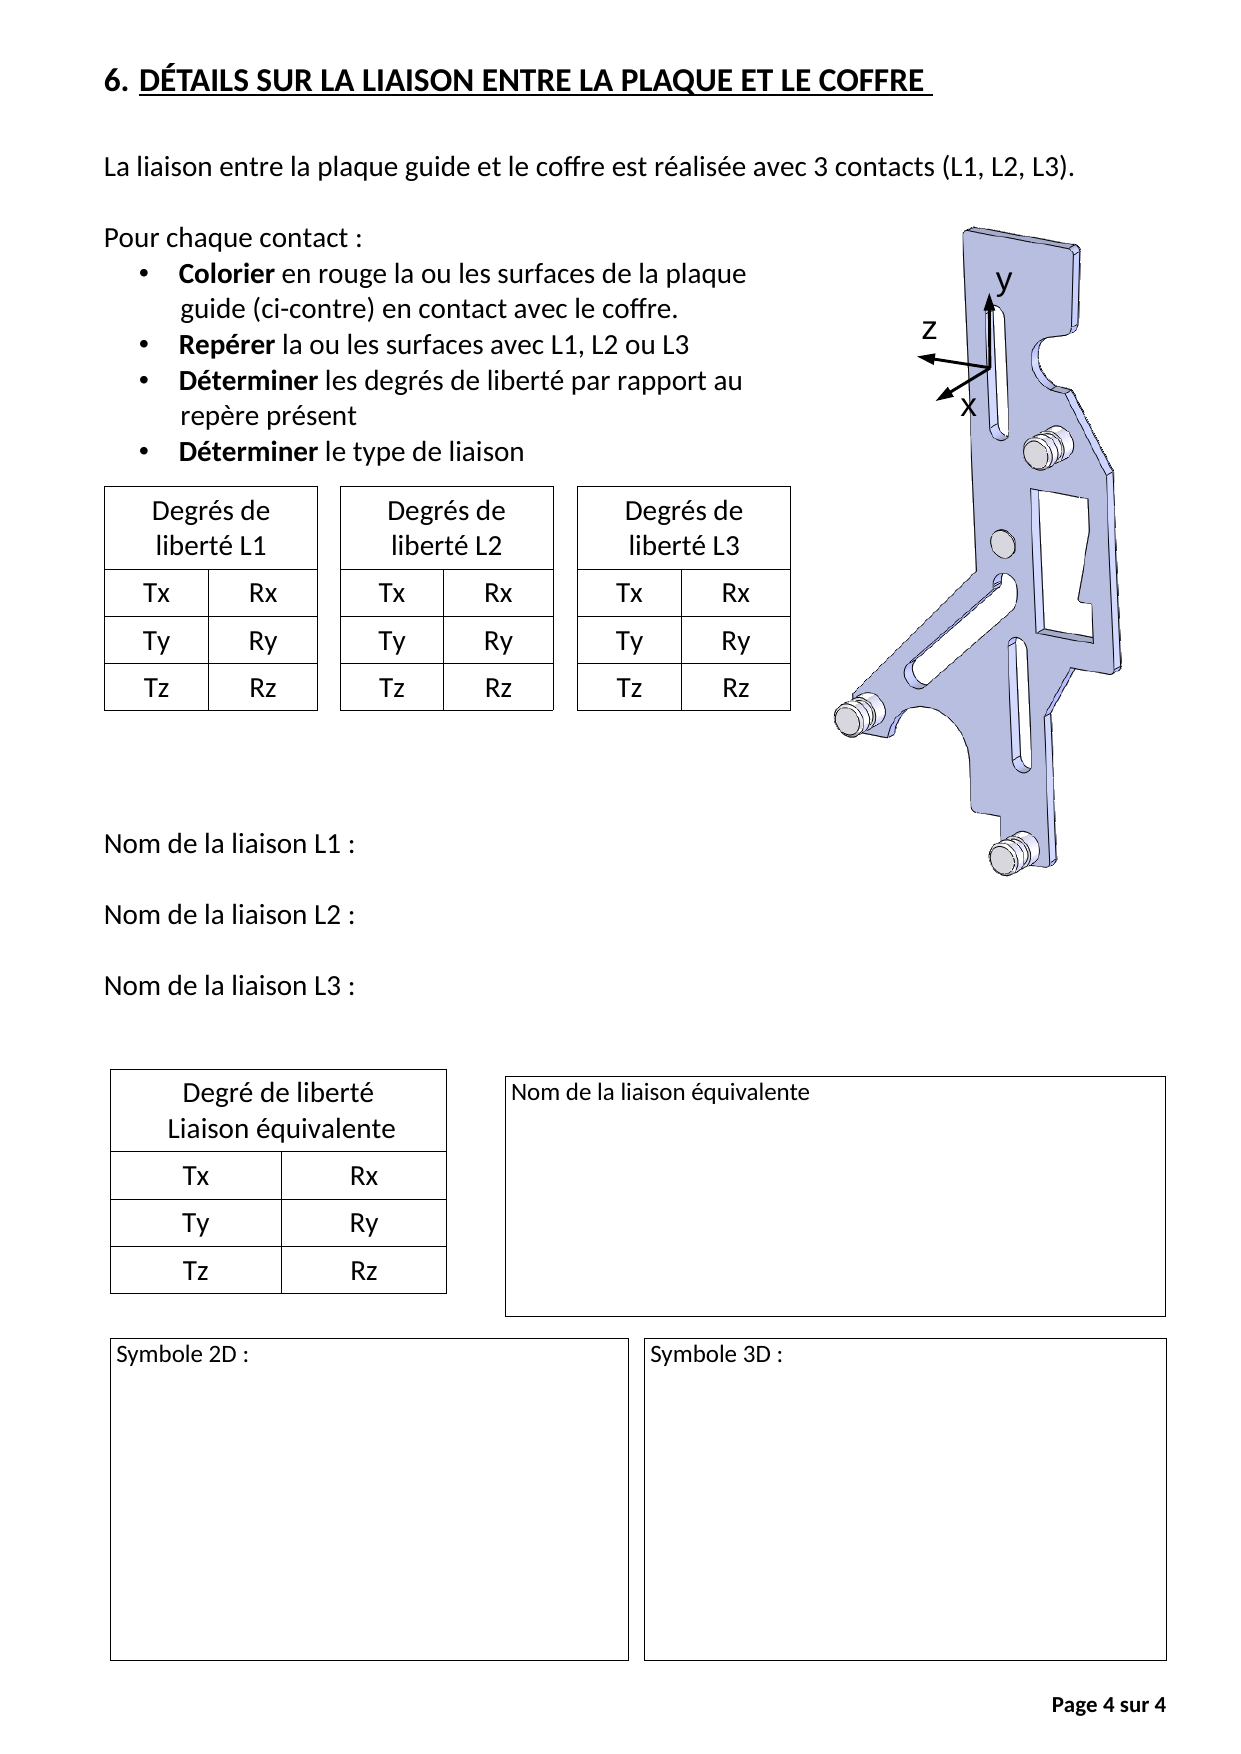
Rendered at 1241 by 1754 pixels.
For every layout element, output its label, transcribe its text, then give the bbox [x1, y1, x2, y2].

table_cell Rx [209, 570, 317, 616]
table_cell Ry [444, 617, 553, 663]
table_cell Tx [341, 570, 443, 616]
table_cell Rx [282, 1152, 446, 1198]
table_cell Tz [341, 664, 443, 710]
list Repérer la ou les surfaces avec L1, L2 ou L3 [139, 326, 817, 362]
table_cell Rx [444, 570, 553, 616]
table_header Degré de liberté Liaison équivalente [111, 1070, 446, 1151]
picture [818, 199, 1168, 904]
table_cell Tz [578, 664, 681, 710]
text Pour chaque contact : [103, 219, 812, 255]
table_cell Tx [111, 1152, 281, 1198]
table_cell Ry [682, 617, 790, 663]
table_header Degrés de liberté L1 [105, 487, 317, 569]
table_cell Rz [282, 1247, 446, 1293]
text Nom de la liaison L2 : [103, 896, 1166, 932]
table_cell Tx [105, 570, 208, 616]
table_cell Ry [282, 1200, 446, 1246]
text Nom de la liaison L3 : [103, 967, 812, 1003]
table_cell Ry [209, 617, 317, 663]
table_header Degrés de liberté L2 [341, 487, 553, 569]
table_header Degrés de liberté L3 [578, 487, 790, 569]
table_cell Ty [105, 617, 208, 663]
text La liaison entre la plaque guide et le coffre est réalisée avec 3 contacts (L1, L2, L3). [103, 148, 1166, 183]
list Déterminer le type de liaison [139, 433, 817, 468]
list Déterminer les degrés de liberté par rapport au repère présent [139, 362, 817, 433]
table_cell Rz [444, 664, 553, 710]
table_cell Ty [578, 617, 681, 663]
list Colorier en rouge la ou les surfaces de la plaque guide (ci-contre) en contact avec le coffre. [139, 255, 817, 326]
table_cell Tx [578, 570, 681, 616]
table_cell Tz [111, 1247, 281, 1293]
table_cell Ty [111, 1200, 281, 1246]
text Nom de la liaison L1 : [103, 825, 818, 860]
table_cell Rz [682, 664, 790, 710]
table_cell Rx [682, 570, 790, 616]
table_cell Tz [105, 664, 208, 710]
subtitle DÉTAILS sur la LIAISON ENTRE LA PLAQUE ET LE COFFRE [103, 59, 1166, 100]
table_cell Rz [209, 664, 317, 710]
table_cell Ty [341, 617, 443, 663]
